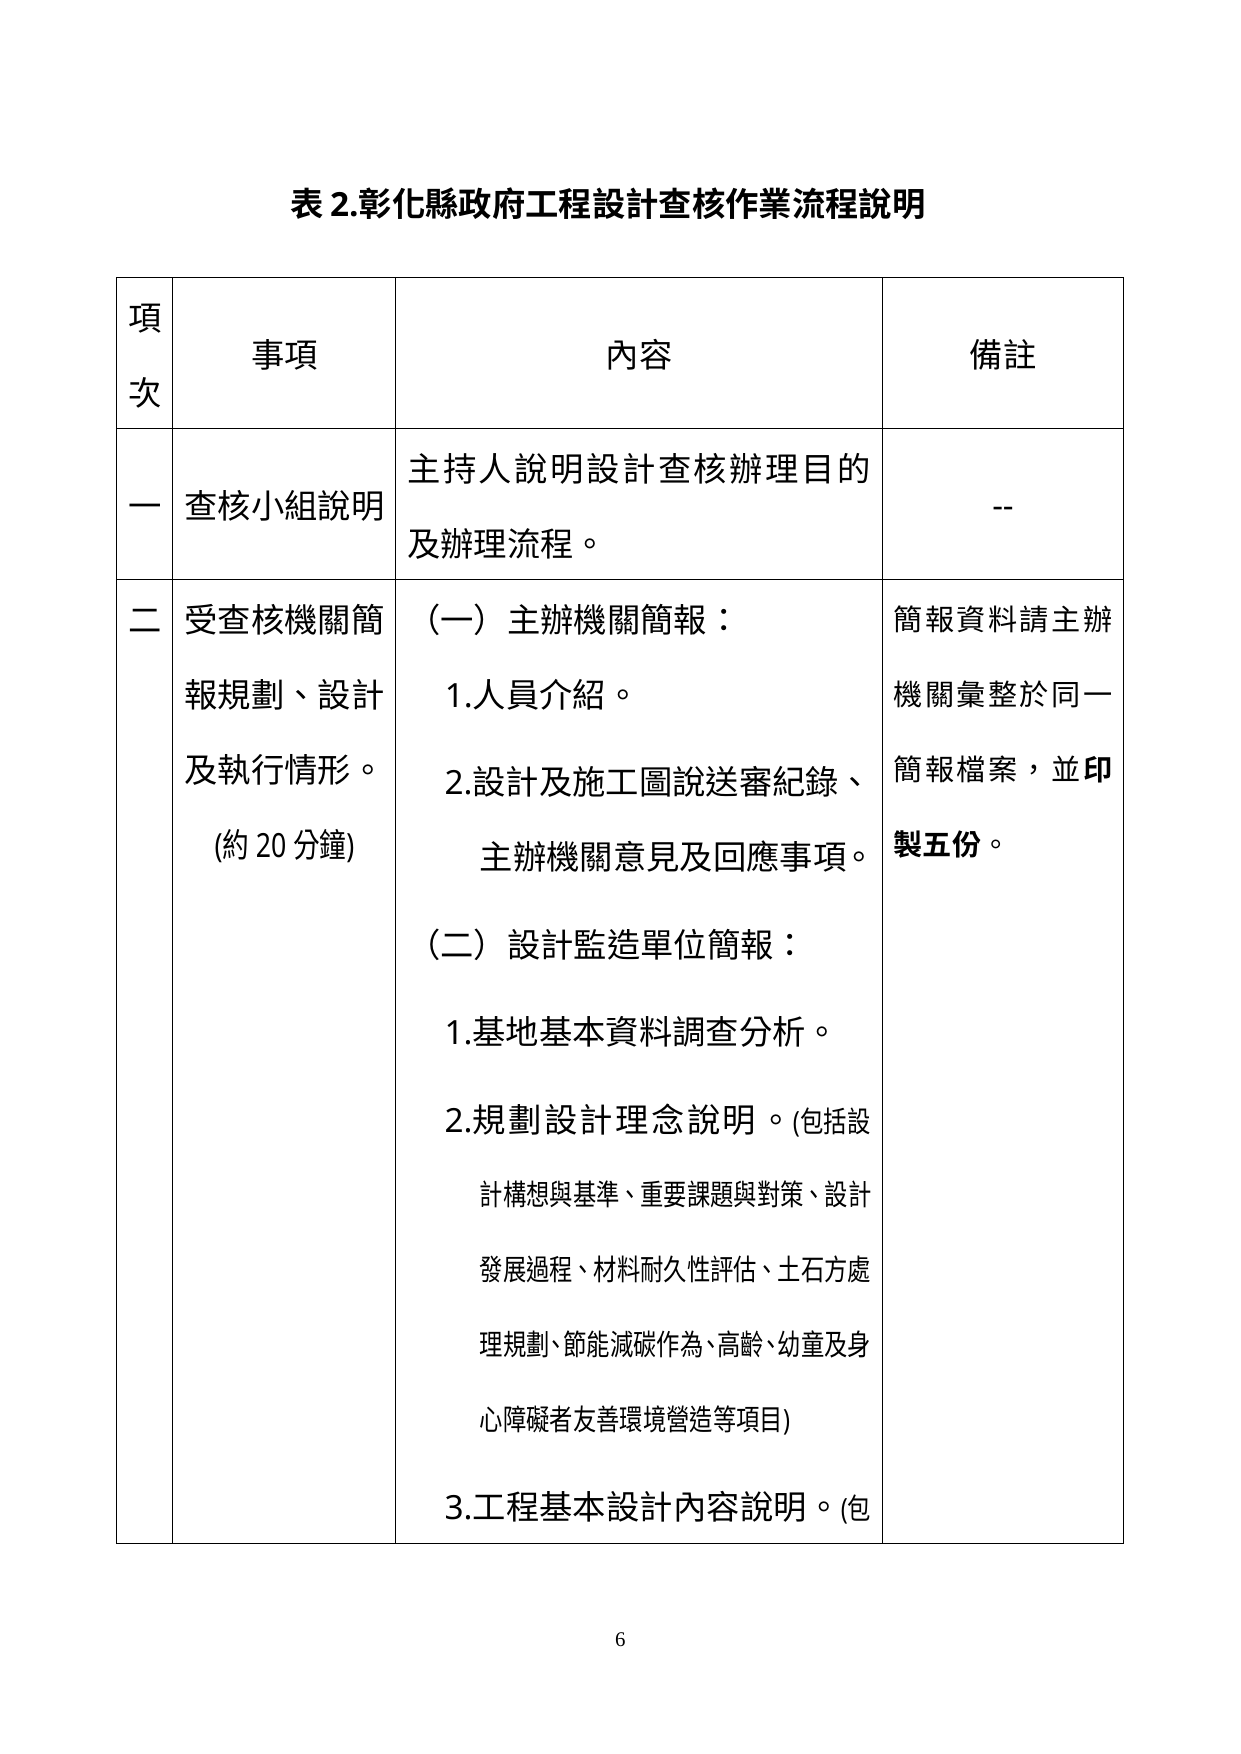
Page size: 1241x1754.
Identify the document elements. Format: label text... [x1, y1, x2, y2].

table_header 備註 [883, 278, 1123, 428]
table_cell -- [883, 429, 1123, 579]
table_cell 簡報資料請主辦機關彙整於同一簡報檔案，並印製五份。 [883, 580, 1123, 1543]
table_cell 主持人說明設計查核辦理目的及辦理流程。 [396, 429, 882, 579]
table_cell 一 [117, 429, 172, 579]
table_header 內容 [396, 278, 882, 428]
table_cell 受查核機關簡報規劃、設計及執行情形。 (約20分鐘) [173, 580, 395, 1543]
text 表2.彰化縣政府工程設計查核作業流程說明 [162, 164, 1053, 239]
table_cell 二 [117, 580, 172, 1543]
table_header 項次 [117, 278, 172, 428]
table_cell （一）主辦機關簡報： 1.人員介紹。 2.設計及施工圖說送審紀錄、主辦機關意見及回應事項。 （二）設計監造單位簡報： 1.基地基本資料調查分析。 2.規劃設計理念說明。(包括設計構想與基準、重要課題與對策、設計發展過程、材料耐久性評估、土石方處理規劃、節能減碳作為、高齡、幼童及身心障礙者友善環境營造等項目) 3.工程基本設計內容說明。(包 [396, 580, 882, 1543]
table_header 事項 [173, 278, 395, 428]
table_cell 查核小組說明 [173, 429, 395, 579]
